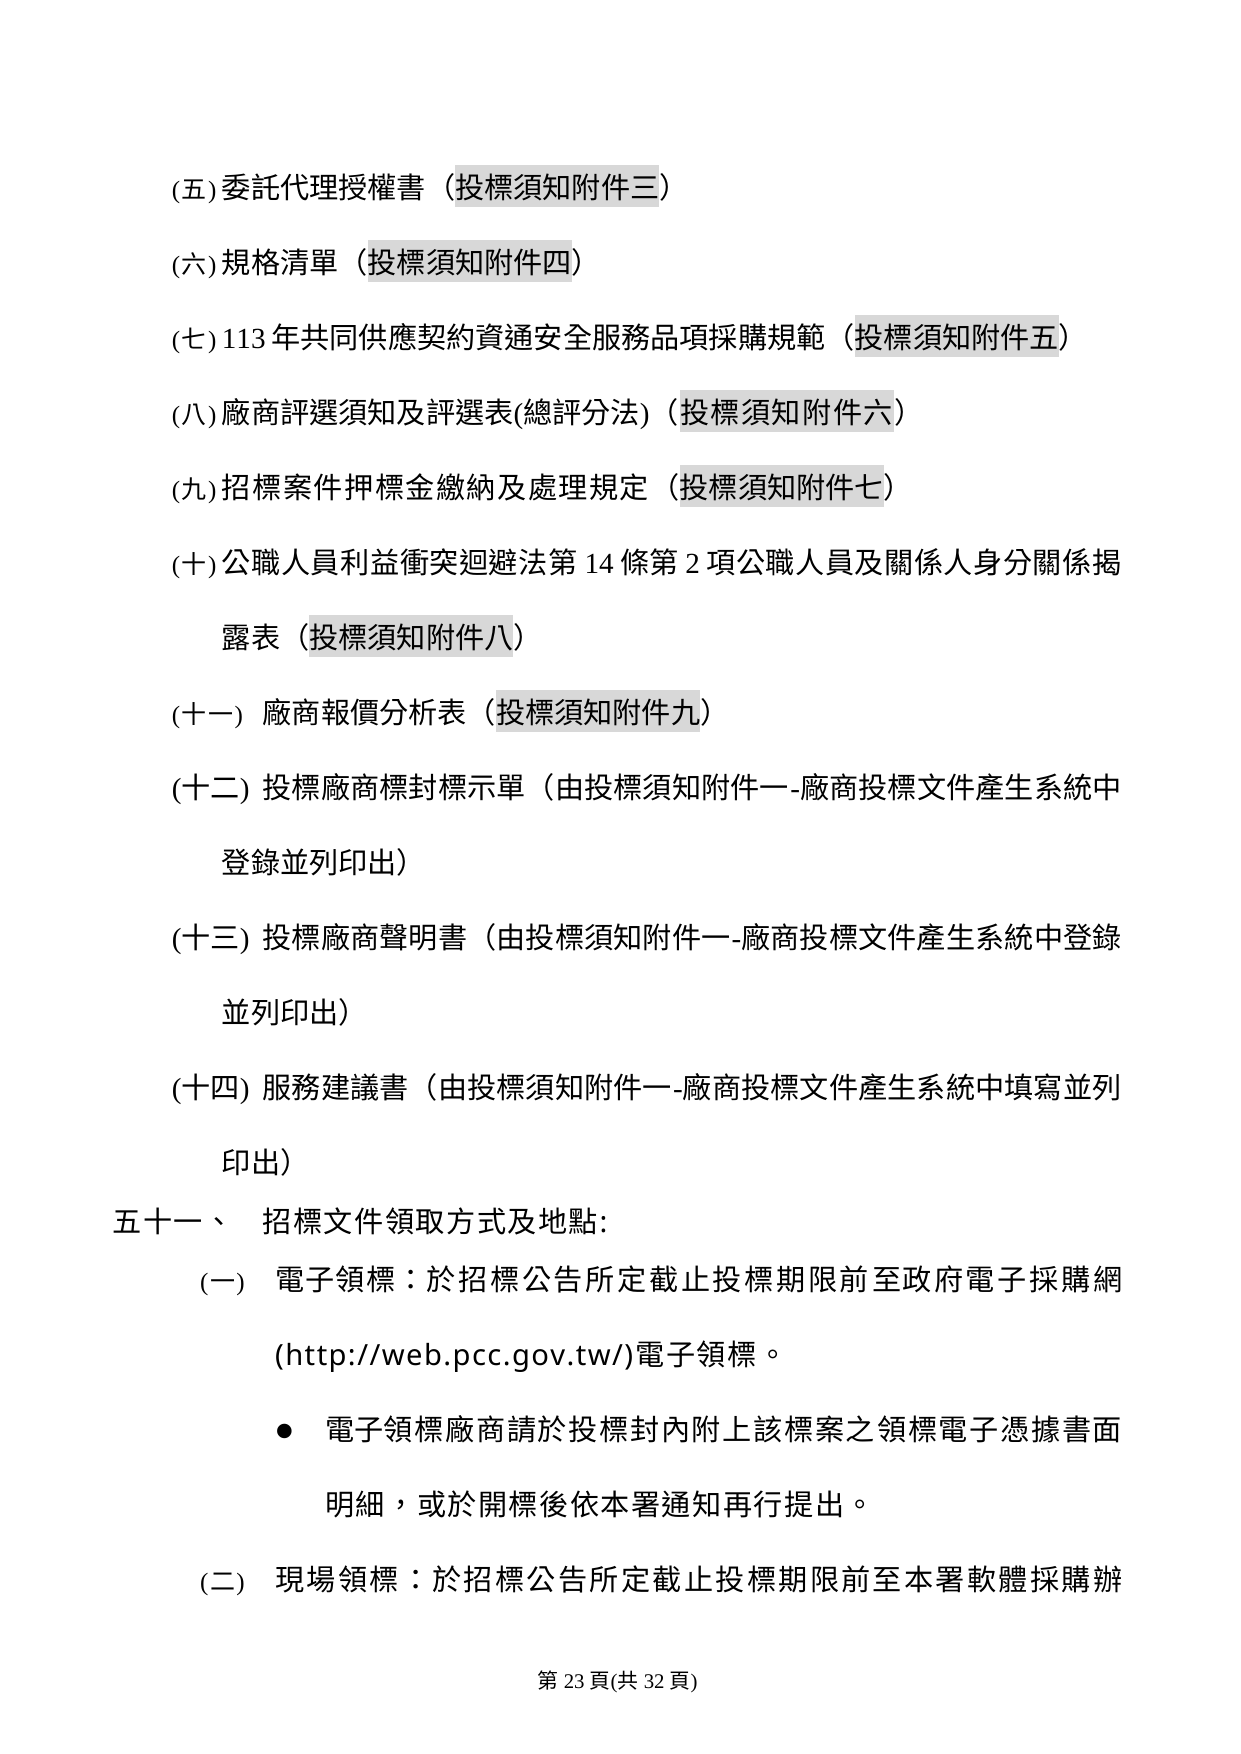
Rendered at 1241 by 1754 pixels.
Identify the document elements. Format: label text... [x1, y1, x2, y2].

list 招標案件押標金繳納及處理規定（投標須知附件七） [172, 449, 1122, 524]
list 電子領標廠商請於投標封內附上該標案之領標電子憑據書面明細，或於開標後依本署通知再行提出。 [275, 1390, 1122, 1540]
list 投標廠商聲明書（由投標須知附件一-廠商投標文件產生系統中登錄並列印出） [172, 899, 1122, 1049]
list 規格清單（投標須知附件四） [172, 224, 1122, 299]
list 招標文件領取方式及地點: [112, 1199, 1122, 1240]
list 委託代理授權書（投標須知附件三） [172, 149, 1122, 224]
list 公職人員利益衝突迴避法第14條第2項公職人員及關係人身分關係揭露表（投標須知附件八） [172, 524, 1122, 674]
list 現場領標：於招標公告所定截止投標期限前至本署軟體採購辦公室。 [200, 1540, 1122, 1615]
list 113年共同供應契約資通安全服務品項採購規範（投標須知附件五） [172, 299, 1122, 374]
list 廠商報價分析表（投標須知附件九） [172, 674, 1122, 749]
list 服務建議書（由投標須知附件一-廠商投標文件產生系統中填寫並列印出） [172, 1049, 1122, 1199]
list 投標廠商標封標示單（由投標須知附件一-廠商投標文件產生系統中登錄並列印出） [172, 749, 1122, 899]
list 電子領標：於招標公告所定截止投標期限前至政府電子採購網(http://web.pcc.gov.tw/)電子領標。 [200, 1240, 1122, 1390]
list 廠商評選須知及評選表(總評分法)（投標須知附件六） [172, 374, 1122, 449]
